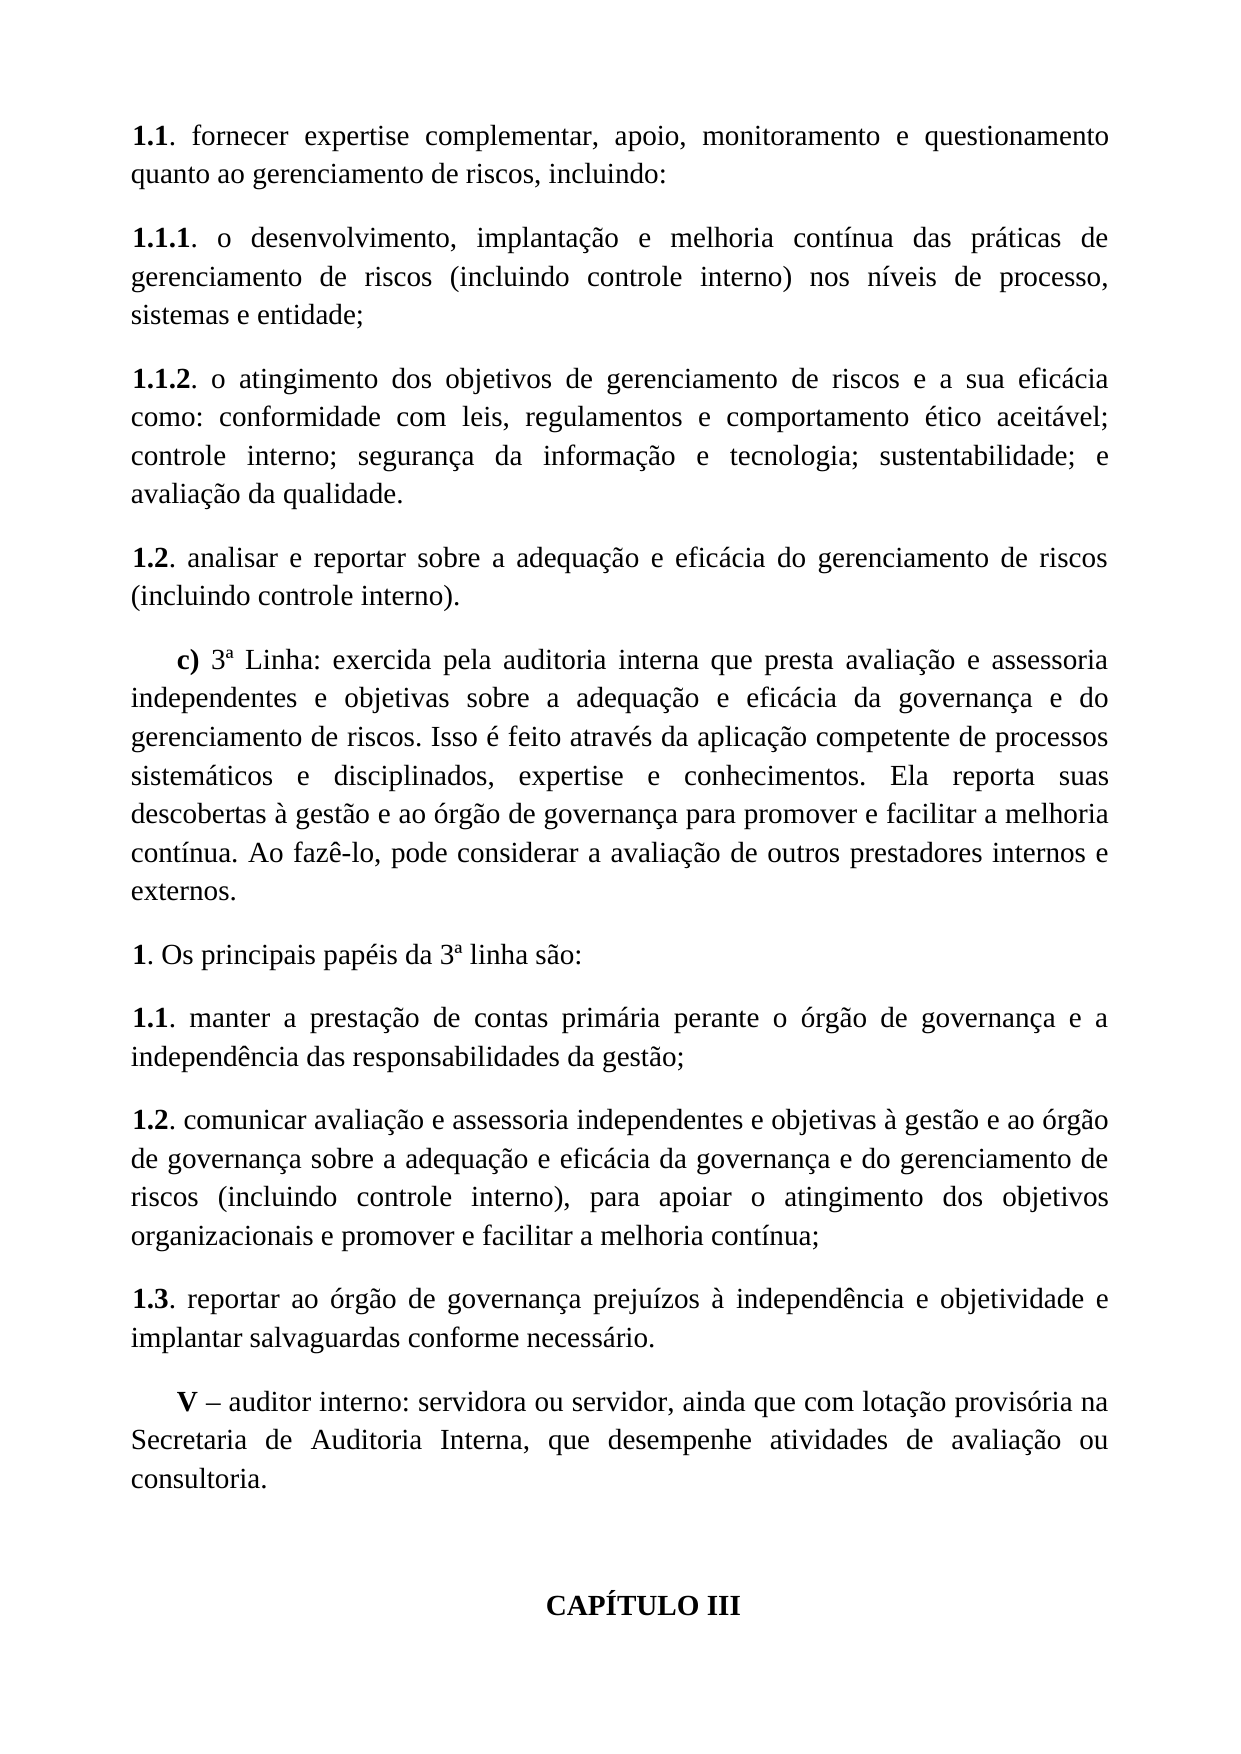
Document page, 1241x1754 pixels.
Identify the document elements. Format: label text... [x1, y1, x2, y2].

text 1.1. fornecer expertise complementar, apoio, monitoramento e questionamento quanto ao gerenciamento de riscos, incluindo: [131, 118, 1110, 190]
text c) 3ª Linha: exercida pela auditoria interna que presta avaliação e assessoria independentes e objetivas sobre a adequação e eficácia da governança e do gerenciamento de riscos. Isso é feito através da aplicação competente de processos sistemáticos e disciplinados, expertise e conhecimentos. Ela reporta suas descobertas à gestão e ao órgão de governança para promover e facilitar a melhoria contínua. Ao fazê-lo, pode considerar a avaliação de outros prestadores internos e externos. [131, 642, 1110, 907]
text 1.2. comunicar avaliação e assessoria independentes e objetivas à gestão e ao órgão de governança sobre a adequação e eficácia da governança e do gerenciamento de riscos (incluindo controle interno), para apoiar o atingimento dos objetivos organizacionais e promover e facilitar a melhoria contínua; [131, 1102, 1110, 1252]
text 1.2. analisar e reportar sobre a adequação e eficácia do gerenciamento de riscos (incluindo controle interno). [131, 540, 1110, 612]
text 1. Os principais papéis da 3ª linha são: [131, 937, 1110, 970]
text V – auditor interno: servidora ou servidor, ainda que com lotação provisória na Secretaria de Auditoria Interna, que desempenhe atividades de avaliação ou consultoria. [131, 1384, 1110, 1494]
text 1.1. manter a prestação de contas primária perante o órgão de governança e a independência das responsabilidades da gestão; [131, 1000, 1110, 1072]
text 1.1.2. o atingimento dos objetivos de gerenciamento de riscos e a sua eficácia como: conformidade com leis, regulamentos e comportamento ético aceitável; controle interno; segurança da informação e tecnologia; sustentabilidade; e avaliação da qualidade. [131, 361, 1110, 510]
text 1.1.1. o desenvolvimento, implantação e melhoria contínua das práticas de gerenciamento de riscos (incluindo controle interno) nos níveis de processo, sistemas e entidade; [131, 220, 1110, 331]
text CAPÍTULO III [131, 1588, 1110, 1621]
text 1.3. reportar ao órgão de governança prejuízos à independência e objetividade e implantar salvaguardas conforme necessário. [131, 1282, 1110, 1354]
